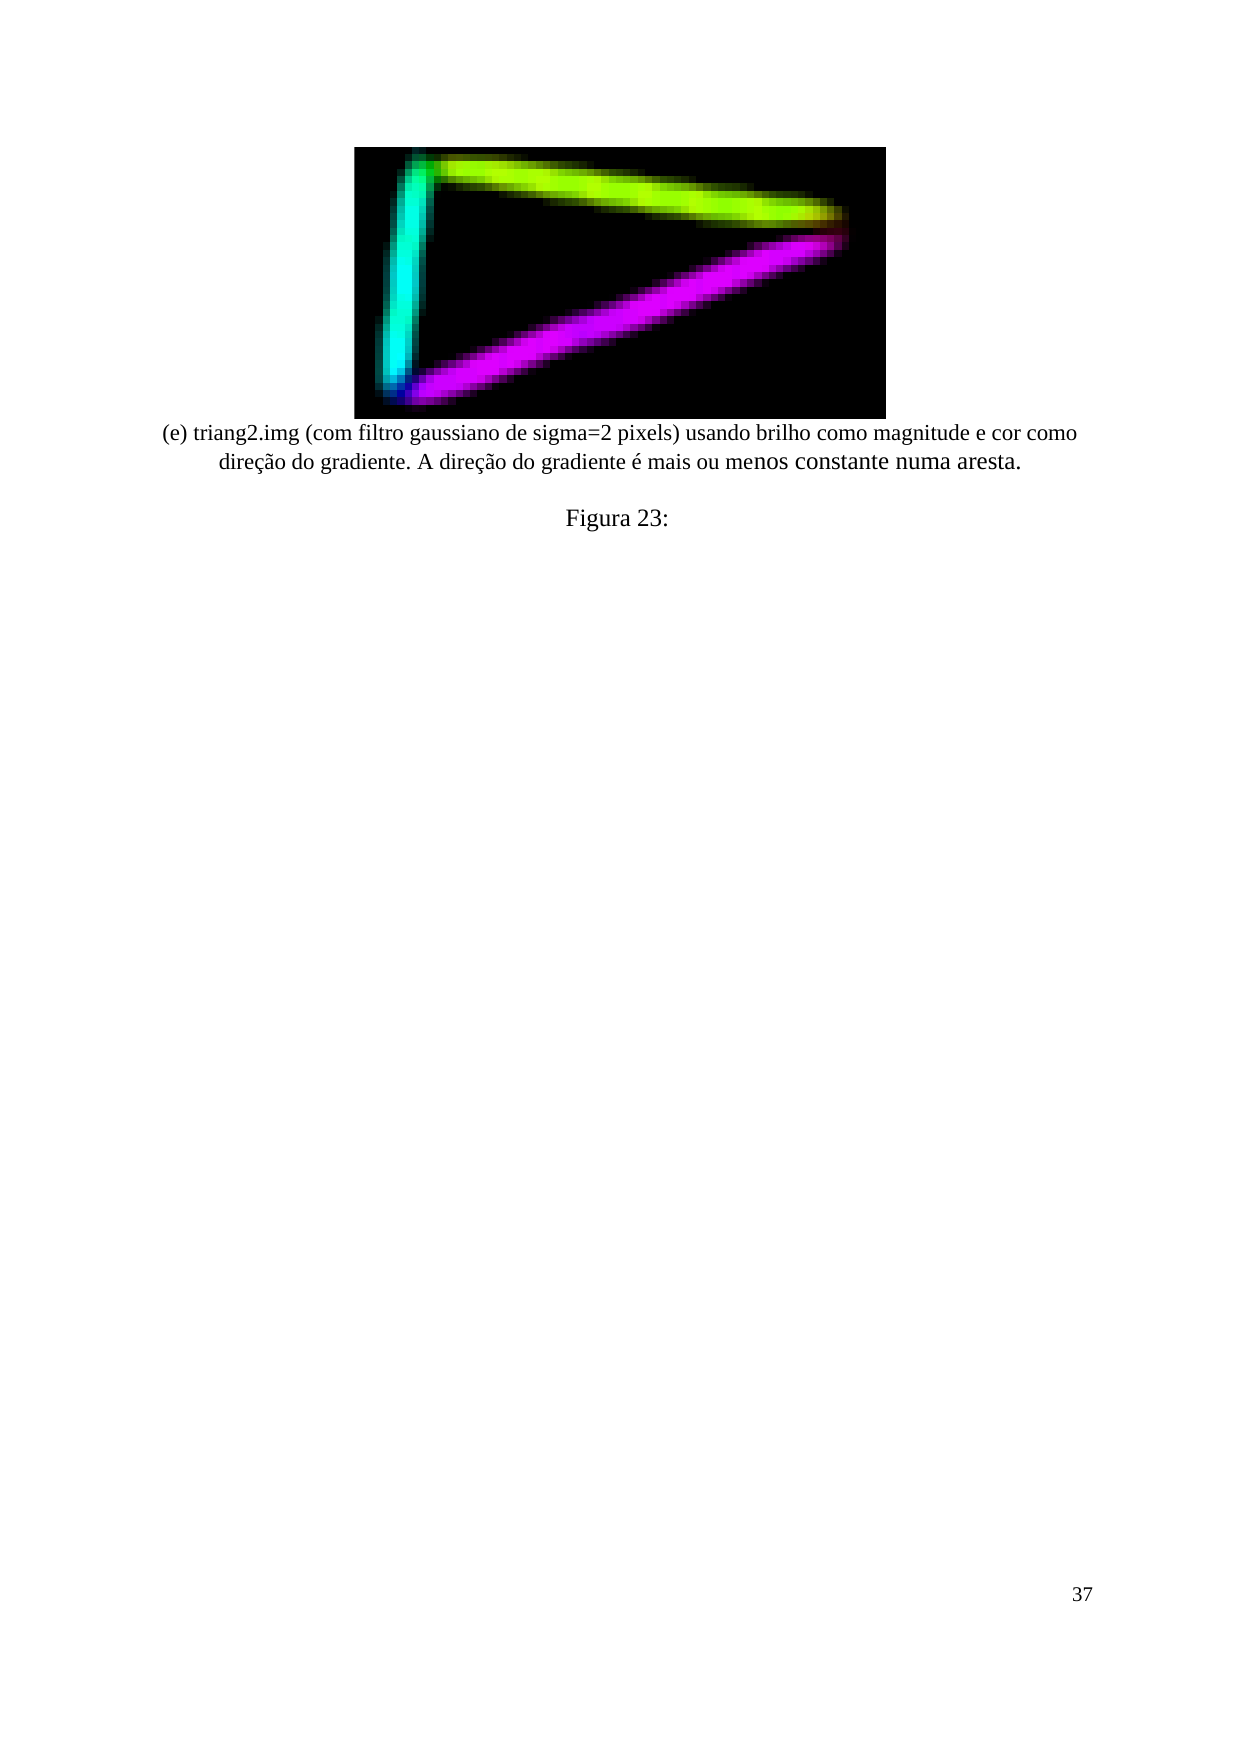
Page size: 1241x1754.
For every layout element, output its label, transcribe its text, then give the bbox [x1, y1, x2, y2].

text (e) triang2.img (com filtro gaussiano de sigma=2 pixels) usando brilho como magnitude e cor como direção do gradiente. A direção do gradiente é mais ou menos constante numa aresta. [148, 419, 1092, 474]
picture [354, 147, 886, 420]
text Figura 23: [148, 503, 1092, 532]
